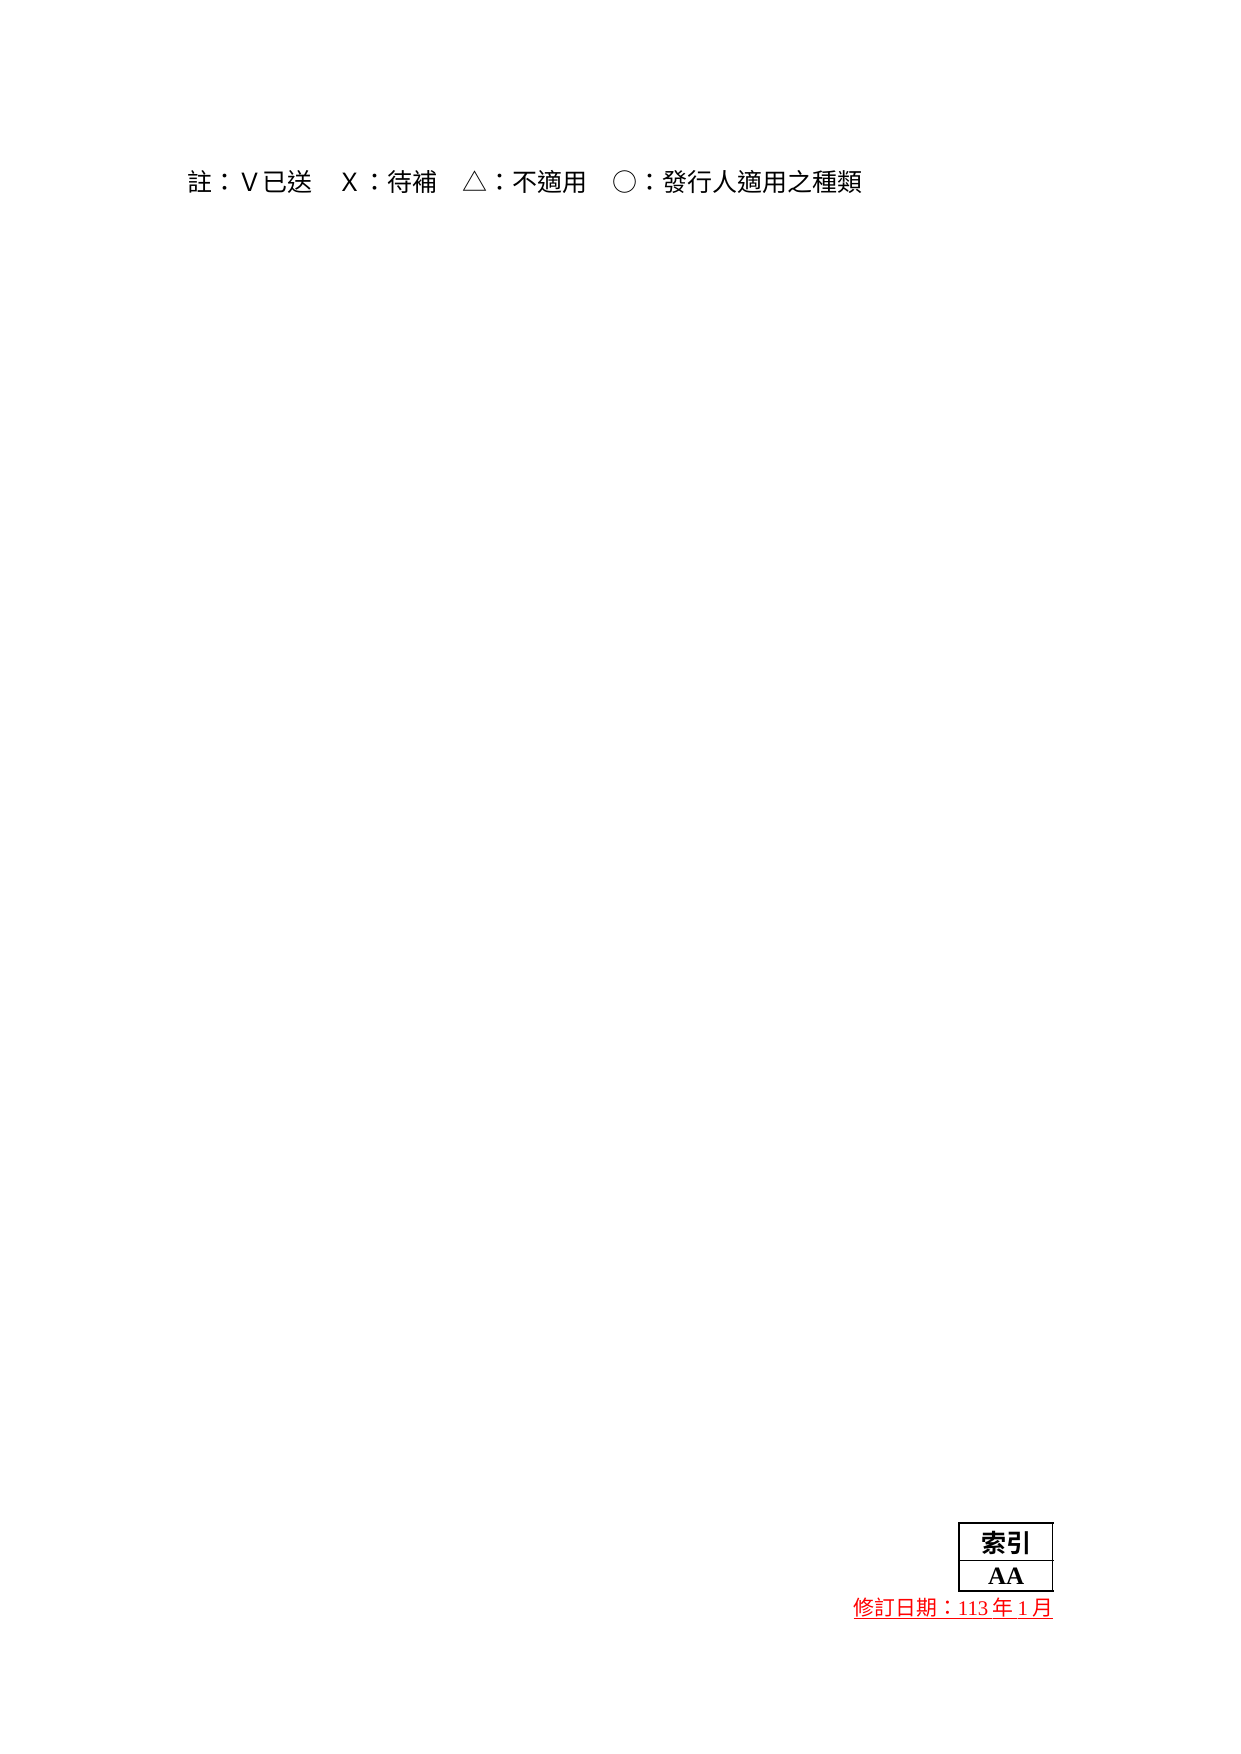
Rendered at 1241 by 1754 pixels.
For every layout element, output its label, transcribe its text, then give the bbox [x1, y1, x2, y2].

text 註：Ｖ已送 Ｘ：待補 △：不適用 ○：發行人適用之種類 [187, 139, 1053, 201]
